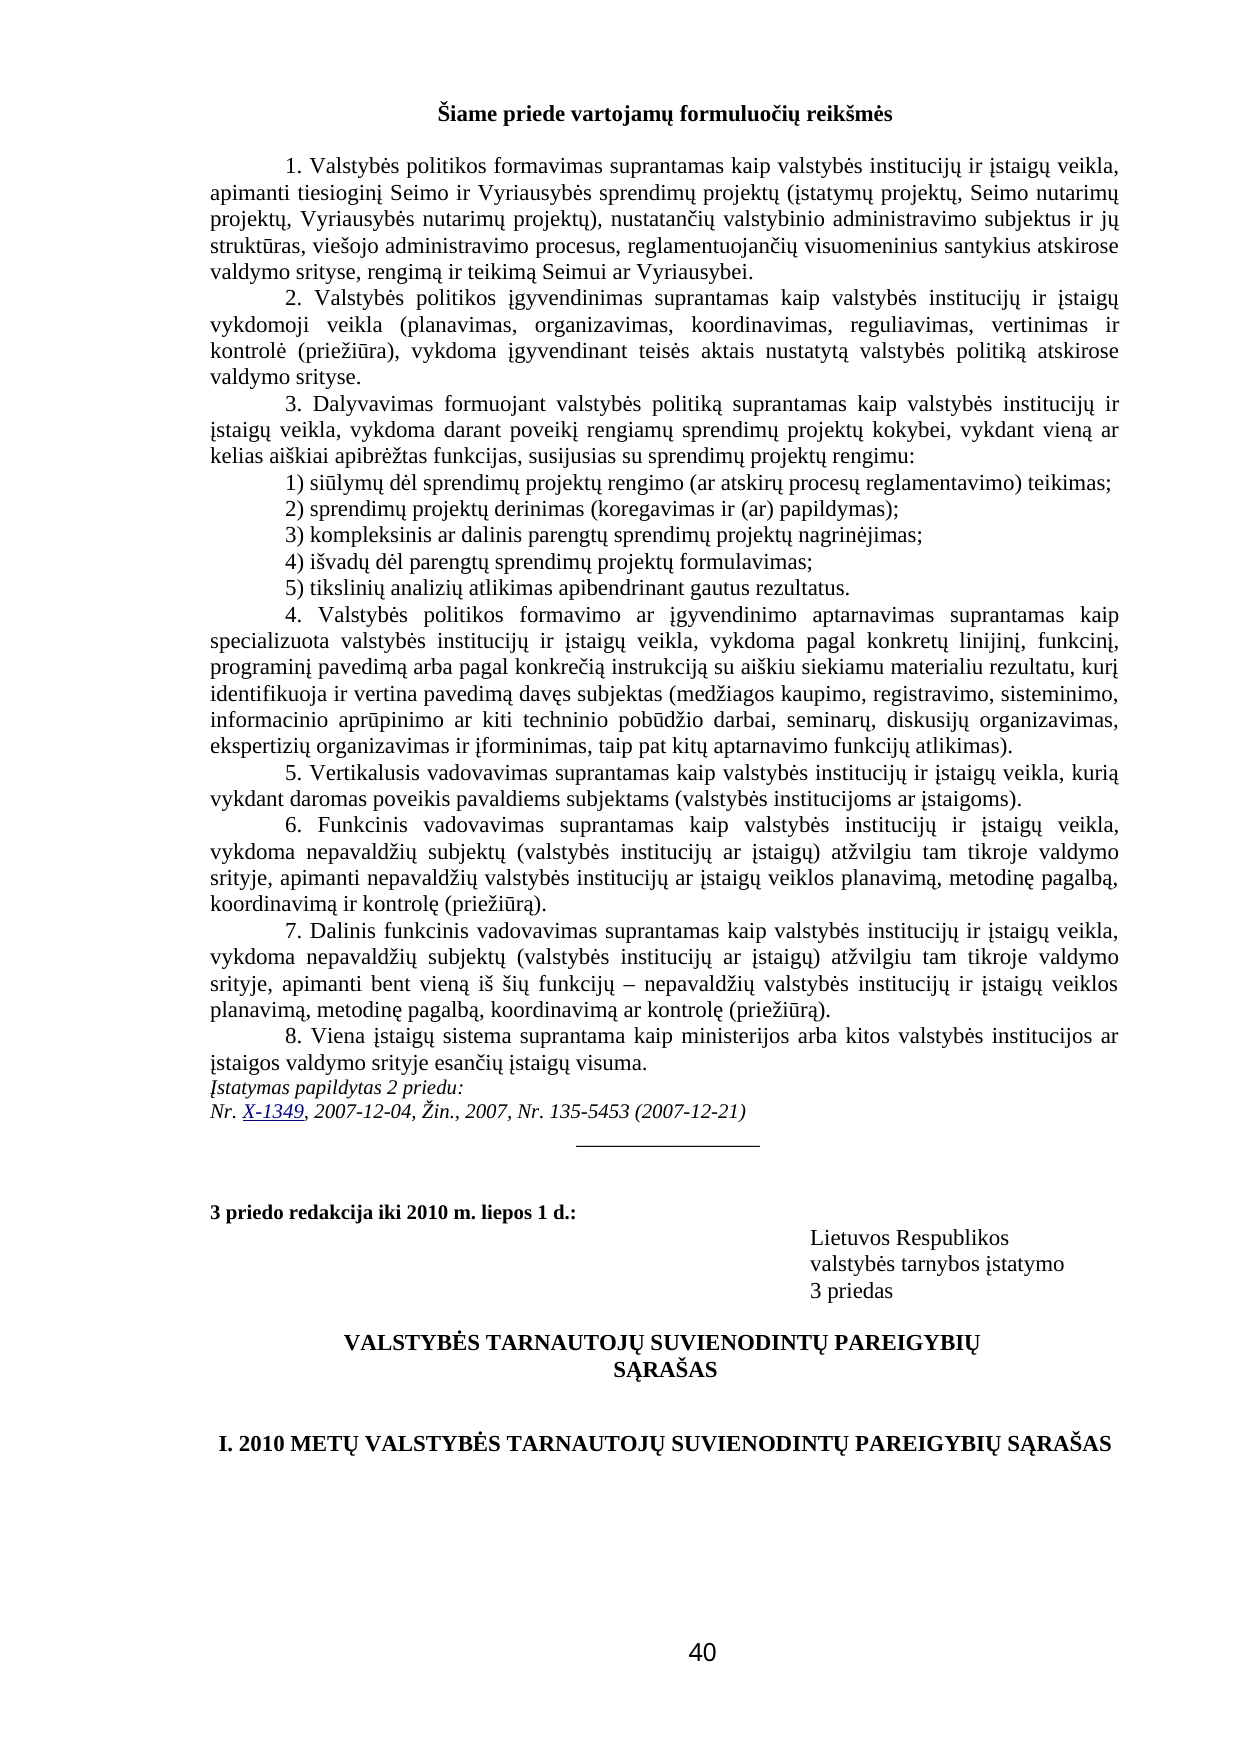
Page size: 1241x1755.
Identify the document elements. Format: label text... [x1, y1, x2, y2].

text 2) sprendimų projektų derinimas (koregavimas ir (ar) papildymas); [210, 495, 1120, 522]
text 5. Vertikalusis vadovavimas suprantamas kaip valstybės institucijų ir įstaigų veikla, kurią vykdant daromas poveikis pavaldiems subjektams (valstybės institucijoms ar įstaigoms). [210, 759, 1120, 811]
text Šiame priede vartojamų formuluočių reikšmės [210, 100, 1120, 126]
text Lietuvos Respublikos [210, 1224, 1120, 1250]
text 4. Valstybės politikos formavimo ar įgyvendinimo aptarnavimas suprantamas kaip specializuota valstybės institucijų ir įstaigų veikla, vykdoma pagal konkretų linijinį, funkcinį, programinį pavedimą arba pagal konkrečią instrukciją su aiškiu siekiamu materialiu rezultatu, kurį identifikuoja ir vertina pavedimą davęs subjektas (medžiagos kaupimo, registravimo, sisteminimo, informacinio aprūpinimo ar kiti techninio pobūdžio darbai, seminarų, diskusijų organizavimas, ekspertizių organizavimas ir įforminimas, taip pat kitų aptarnavimo funkcijų atlikimas). [210, 601, 1120, 759]
text SĄRAŠAS [210, 1356, 1120, 1382]
text 3. Dalyvavimas formuojant valstybės politiką suprantamas kaip valstybės institucijų ir įstaigų veikla, vykdoma darant poveikį rengiamų sprendimų projektų kokybei, vykdant vieną ar kelias aiškiai apibrėžtas funkcijas, susijusias su sprendimų projektų rengimu: [210, 390, 1120, 469]
text Įstatymas papildytas 2 priedu: [210, 1075, 1126, 1099]
text 6. Funkcinis vadovavimas suprantamas kaip valstybės institucijų ir įstaigų veikla, vykdoma nepavaldžių subjektų (valstybės institucijų ar įstaigų) atžvilgiu tam tikroje valdymo srityje, apimanti nepavaldžių valstybės institucijų ar įstaigų veiklos planavimą, metodinę pagalbą, koordinavimą ir kontrolę (priežiūrą). [210, 811, 1120, 917]
text Nr. X-1349, 2007-12-04, Žin., 2007, Nr. 135-5453 (2007-12-21) [210, 1099, 1120, 1123]
text I. 2010 METŲ VALSTYBĖS TARNAUTOJŲ SUVIENODINTŲ PAREIGYBIŲ SĄRAŠAS [210, 1430, 1120, 1457]
text VALSTYBĖS TARNAUTOJŲ SUVIENODINTŲ PAREIGYBIŲ [210, 1329, 1120, 1356]
text ________________ [210, 1123, 1126, 1149]
text 1) siūlymų dėl sprendimų projektų rengimo (ar atskirų procesų reglamentavimo) teikimas; [210, 469, 1120, 495]
text valstybės tarnybos įstatymo [210, 1250, 1120, 1277]
text 8. Viena įstaigų sistema suprantama kaip ministerijos arba kitos valstybės institucijos ar įstaigos valdymo srityje esančių įstaigų visuma. [210, 1022, 1120, 1075]
text 7. Dalinis funkcinis vadovavimas suprantamas kaip valstybės institucijų ir įstaigų veikla, vykdoma nepavaldžių subjektų (valstybės institucijų ar įstaigų) atžvilgiu tam tikroje valdymo srityje, apimanti bent vieną iš šių funkcijų – nepavaldžių valstybės institucijų ir įstaigų veiklos planavimą, metodinę pagalbą, koordinavimą ar kontrolę (priežiūrą). [210, 917, 1120, 1022]
text 3) kompleksinis ar dalinis parengtų sprendimų projektų nagrinėjimas; [210, 522, 1120, 548]
text 3 priedo redakcija iki 2010 m. liepos 1 d.: [210, 1200, 1120, 1224]
text 2. Valstybės politikos įgyvendinimas suprantamas kaip valstybės institucijų ir įstaigų vykdomoji veikla (planavimas, organizavimas, koordinavimas, reguliavimas, vertinimas ir kontrolė (priežiūra), vykdoma įgyvendinant teisės aktais nustatytą valstybės politiką atskirose valdymo srityse. [210, 284, 1120, 390]
text 4) išvadų dėl parengtų sprendimų projektų formulavimas; [210, 548, 1120, 574]
text 1. Valstybės politikos formavimas suprantamas kaip valstybės institucijų ir įstaigų veikla, apimanti tiesioginį Seimo ir Vyriausybės sprendimų projektų (įstatymų projektų, Seimo nutarimų projektų, Vyriausybės nutarimų projektų), nustatančių valstybinio administravimo subjektus ir jų struktūras, viešojo administravimo procesus, reglamentuojančių visuomeninius santykius atskirose valdymo srityse, rengimą ir teikimą Seimui ar Vyriausybei. [210, 153, 1120, 284]
text 5) tikslinių analizių atlikimas apibendrinant gautus rezultatus. [210, 574, 1120, 601]
text 3 priedas [210, 1277, 1120, 1303]
